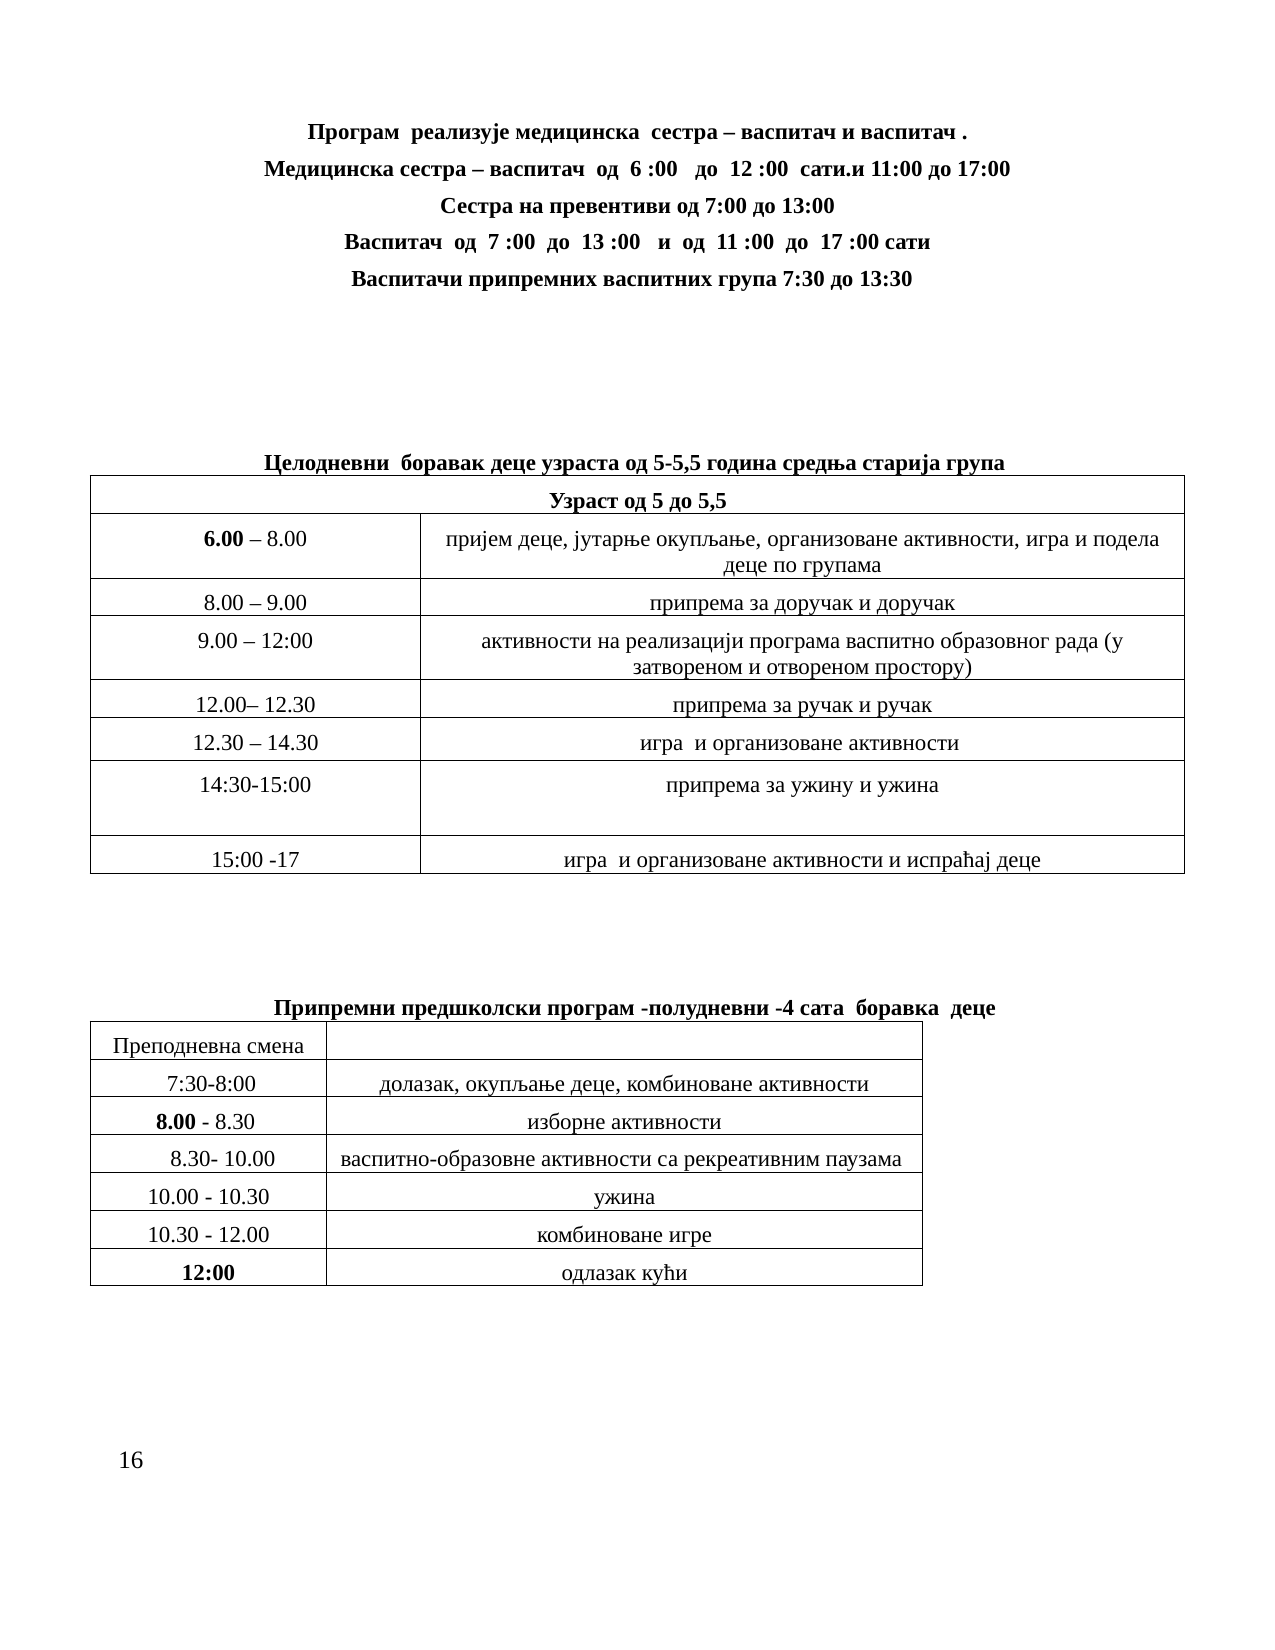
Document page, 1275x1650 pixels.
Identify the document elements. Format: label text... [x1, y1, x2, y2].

table_cell активности на реализацији програма васпитно образовног рада (у затвореном и отвореном простору) [421, 616, 1184, 679]
text Припремни предшколски програм -полудневни -4 сата боравка деце [118, 994, 1157, 1021]
table_cell припрема за ужину и ужина [421, 761, 1184, 835]
table_header Узраст од 5 до 5,5 [91, 476, 1184, 513]
table_cell 9.00 – 12:00 [91, 616, 420, 679]
table_cell изборне активности [327, 1097, 922, 1134]
text Сестра на превентиви од 7:00 до 13:00 [118, 192, 1157, 218]
table_cell комбиноване игре [327, 1211, 922, 1247]
table_cell 8.00 - 8.30 [91, 1097, 326, 1134]
table_cell 14:30-15:00 [91, 761, 420, 835]
table_cell 12.00– 12.30 [91, 680, 420, 717]
table_cell одлазак кући [327, 1249, 922, 1285]
table_cell пријем деце, јутарње окупљање, организоване активности, игра и подела деце по групама [421, 514, 1184, 577]
text Васпитачи припремних васпитних група 7:30 до 13:30 [118, 265, 1157, 292]
table_header [327, 1022, 922, 1058]
text Васпитач од 7 :00 до 13 :00 и од 11 :00 до 17 :00 сати [118, 228, 1157, 255]
table_cell припрема за ручак и ручак [421, 680, 1184, 717]
table_cell ужина [327, 1173, 922, 1210]
table_cell 7:30-8:00 [91, 1060, 326, 1096]
table_cell 10.00 - 10.30 [91, 1173, 326, 1210]
table_cell 8.00 – 9.00 [91, 579, 420, 615]
text Целодневни боравак деце узраста од 5-5,5 година средња старија група [118, 449, 1157, 475]
text Програм реализује медицинска сестра – васпитач и васпитач . [118, 118, 1157, 144]
table_cell игра и организоване активности [421, 718, 1184, 760]
text Медицинска сестра – васпитач од 6 :00 до 12 :00 сати.и 11:00 до 17:00 [118, 155, 1157, 181]
table_cell долазак, окупљање деце, комбиноване активности [327, 1060, 922, 1096]
table_cell 6.00 – 8.00 [91, 514, 420, 577]
table_cell игра и организоване активности и испраћај деце [421, 836, 1184, 872]
table_cell 10.30 - 12.00 [91, 1211, 326, 1247]
table_header Преподневна смена [91, 1022, 326, 1058]
table_cell 12.30 – 14.30 [91, 718, 420, 760]
table_cell 12:00 [91, 1249, 326, 1285]
table_cell 8.30- 10.00 [91, 1135, 326, 1172]
table_cell васпитно-образовне активности са рекреативним паузама [327, 1135, 922, 1172]
table_cell припрема за доручак и доручак [421, 579, 1184, 615]
table_cell 15:00 -17 [91, 836, 420, 872]
